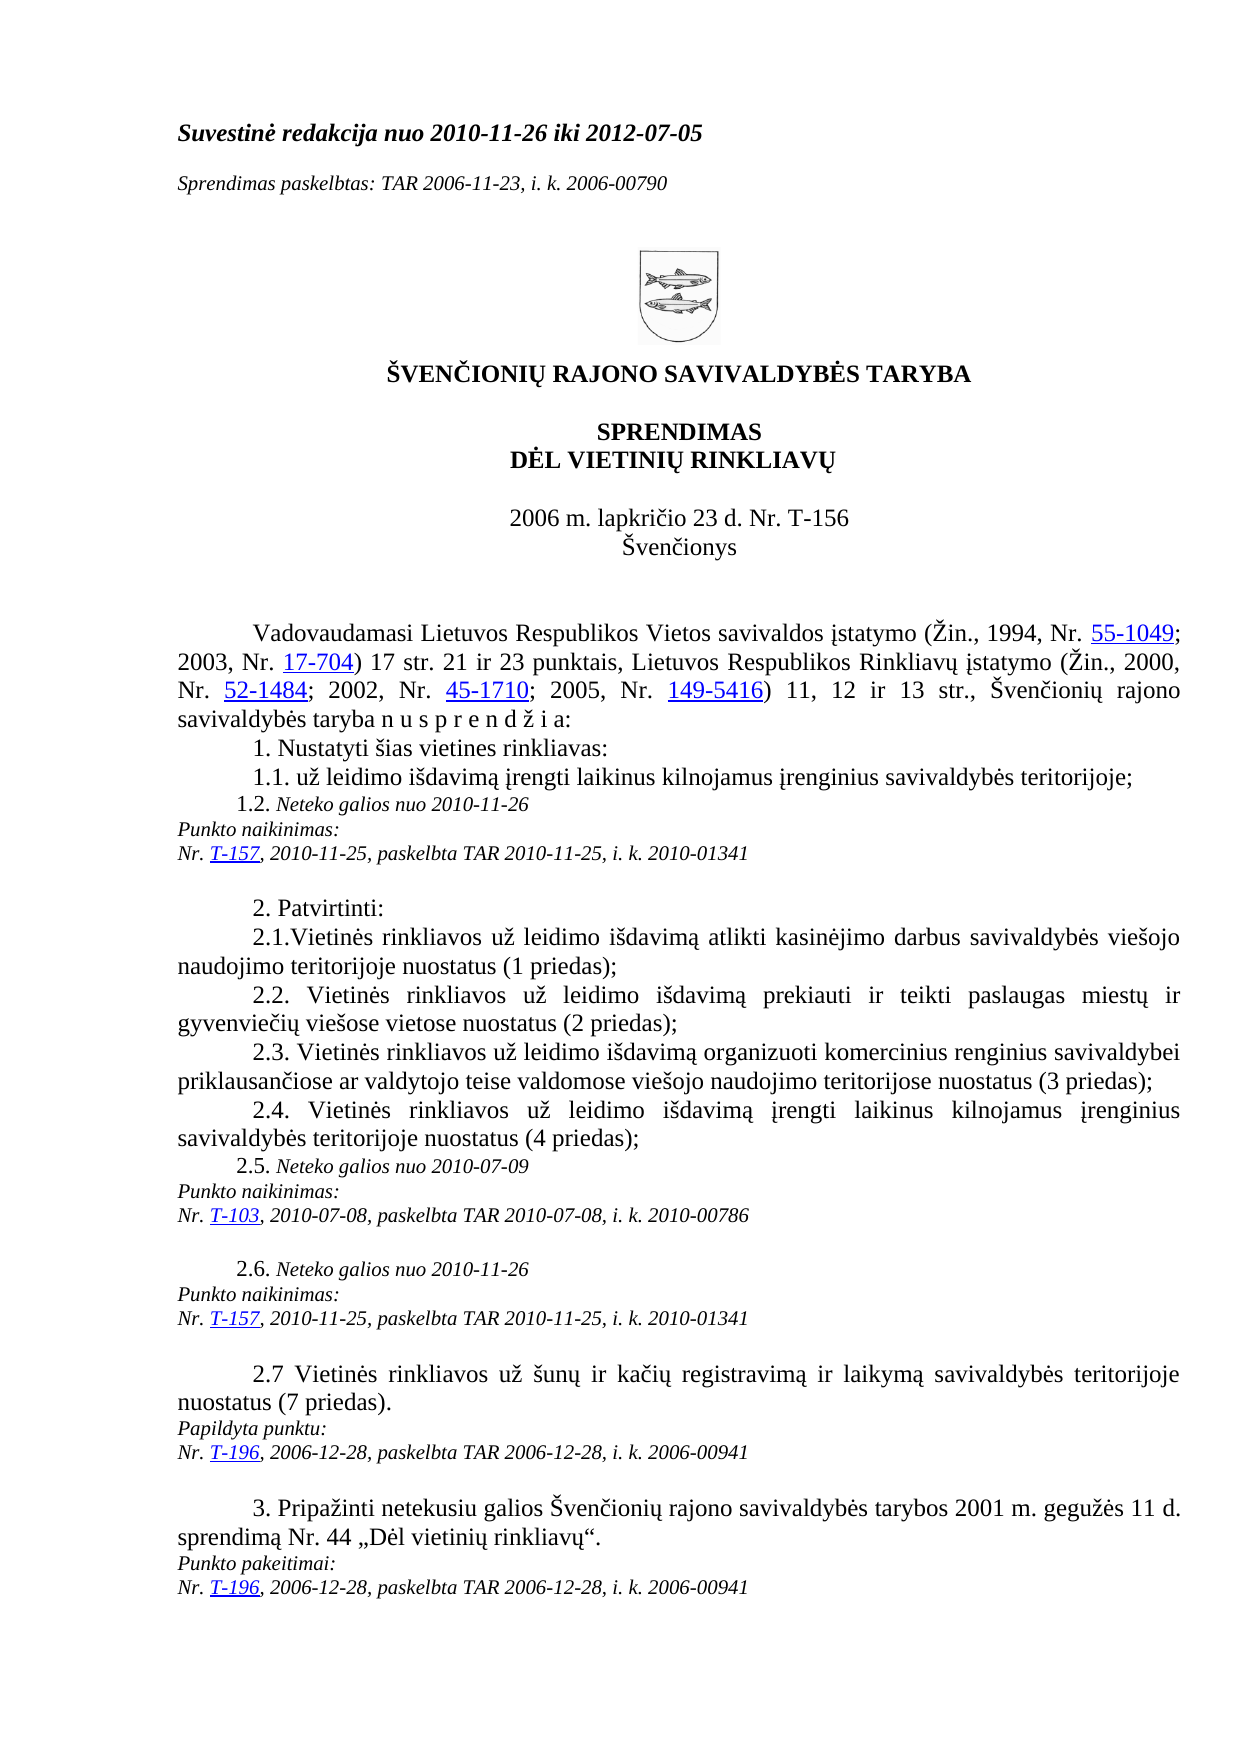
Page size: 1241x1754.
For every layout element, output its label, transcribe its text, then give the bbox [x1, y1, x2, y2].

text Papildyta punktu: [177, 1416, 1181, 1440]
text Punkto naikinimas: [177, 1282, 1181, 1306]
text 2.7 Vietinės rinkliavos už šunų ir kačių registravimą ir laikymą savivaldybės teritorijoje nuostatus (7 priedas). [177, 1359, 1181, 1416]
text Punkto naikinimas: [177, 817, 1181, 841]
text Nr. T-157, 2010-11-25, paskelbta TAR 2010-11-25, i. k. 2010-01341 [177, 841, 1181, 865]
text 2.3. Vietinės rinkliavos už leidimo išdavimą organizuoti komercinius renginius savivaldybei priklausančiose ar valdytojo teise valdomose viešojo naudojimo teritorijose nuostatus (3 priedas); [177, 1037, 1181, 1095]
text 2.2. Vietinės rinkliavos už leidimo išdavimą prekiauti ir teikti paslaugas miestų ir gyvenviečių viešose vietose nuostatus (2 priedas); [177, 980, 1181, 1037]
text 1.1. už leidimo išdavimą įrengti laikinus kilnojamus įrenginius savivaldybės teritorijoje; [252, 762, 1181, 790]
text Vadovaudamasi Lietuvos Respublikos Vietos savivaldos įstatymo (Žin., 1994, Nr. 55-1049; 2003, Nr. 17-704) 17 str. 21 ir 23 punktais, Lietuvos Respublikos Rinkliavų įstatymo (Žin., 2000, Nr. 52-1484; 2002, Nr. 45-1710; 2005, Nr. 149-5416) 11, 12 ir 13 str., Švenčionių rajono savivaldybės taryba n u s p r e n d ž i a: [177, 618, 1181, 733]
text Švenčionys [177, 532, 1181, 560]
text Nr. T-157, 2010-11-25, paskelbta TAR 2010-11-25, i. k. 2010-01341 [177, 1306, 1181, 1330]
text Punkto naikinimas: [177, 1179, 1181, 1203]
text ŠVENČIONIŲ RAJONO SAVIVALDYBĖS TARYBA [177, 359, 1181, 388]
text 2.5. Neteko galios nuo 2010-07-09 [177, 1152, 1181, 1179]
text Nr. T-196, 2006-12-28, paskelbta TAR 2006-12-28, i. k. 2006-00941 [177, 1575, 1181, 1599]
text 2.4. Vietinės rinkliavos už leidimo išdavimą įrengti laikinus kilnojamus įrenginius savivaldybės teritorijoje nuostatus (4 priedas); [177, 1095, 1181, 1152]
text Nr. T-103, 2010-07-08, paskelbta TAR 2010-07-08, i. k. 2010-00786 [177, 1203, 1181, 1227]
text SPRENDIMAS [177, 417, 1181, 445]
text 3. Pripažinti netekusiu galios Švenčionių rajono savivaldybės tarybos 2001 m. gegužės 11 d. sprendimą Nr. 44 „Dėl vietinių rinkliavų“. [177, 1493, 1181, 1551]
text Punkto pakeitimai: [177, 1551, 1181, 1575]
text 2.1.Vietinės rinkliavos už leidimo išdavimą atlikti kasinėjimo darbus savivaldybės viešojo naudojimo teritorijoje nuostatus (1 priedas); [177, 922, 1181, 980]
text 2006 m. lapkričio 23 d. Nr. T-156 [177, 503, 1181, 532]
text Suvestinė redakcija nuo 2010-11-26 iki 2012-07-05 [177, 118, 1181, 147]
text Sprendimas paskelbtas: TAR 2006-11-23, i. k. 2006-00790 [177, 171, 1181, 195]
text 1.2. Neteko galios nuo 2010-11-26 [177, 790, 1181, 817]
text 2.6. Neteko galios nuo 2010-11-26 [177, 1256, 1181, 1282]
text 1. Nustatyti šias vietines rinkliavas: [252, 733, 1181, 762]
text DĖL VIETINIŲ RINKLIAVŲ [177, 445, 1181, 474]
text 2. Patvirtinti: [252, 893, 1181, 922]
text Nr. T-196, 2006-12-28, paskelbta TAR 2006-12-28, i. k. 2006-00941 [177, 1440, 1181, 1464]
